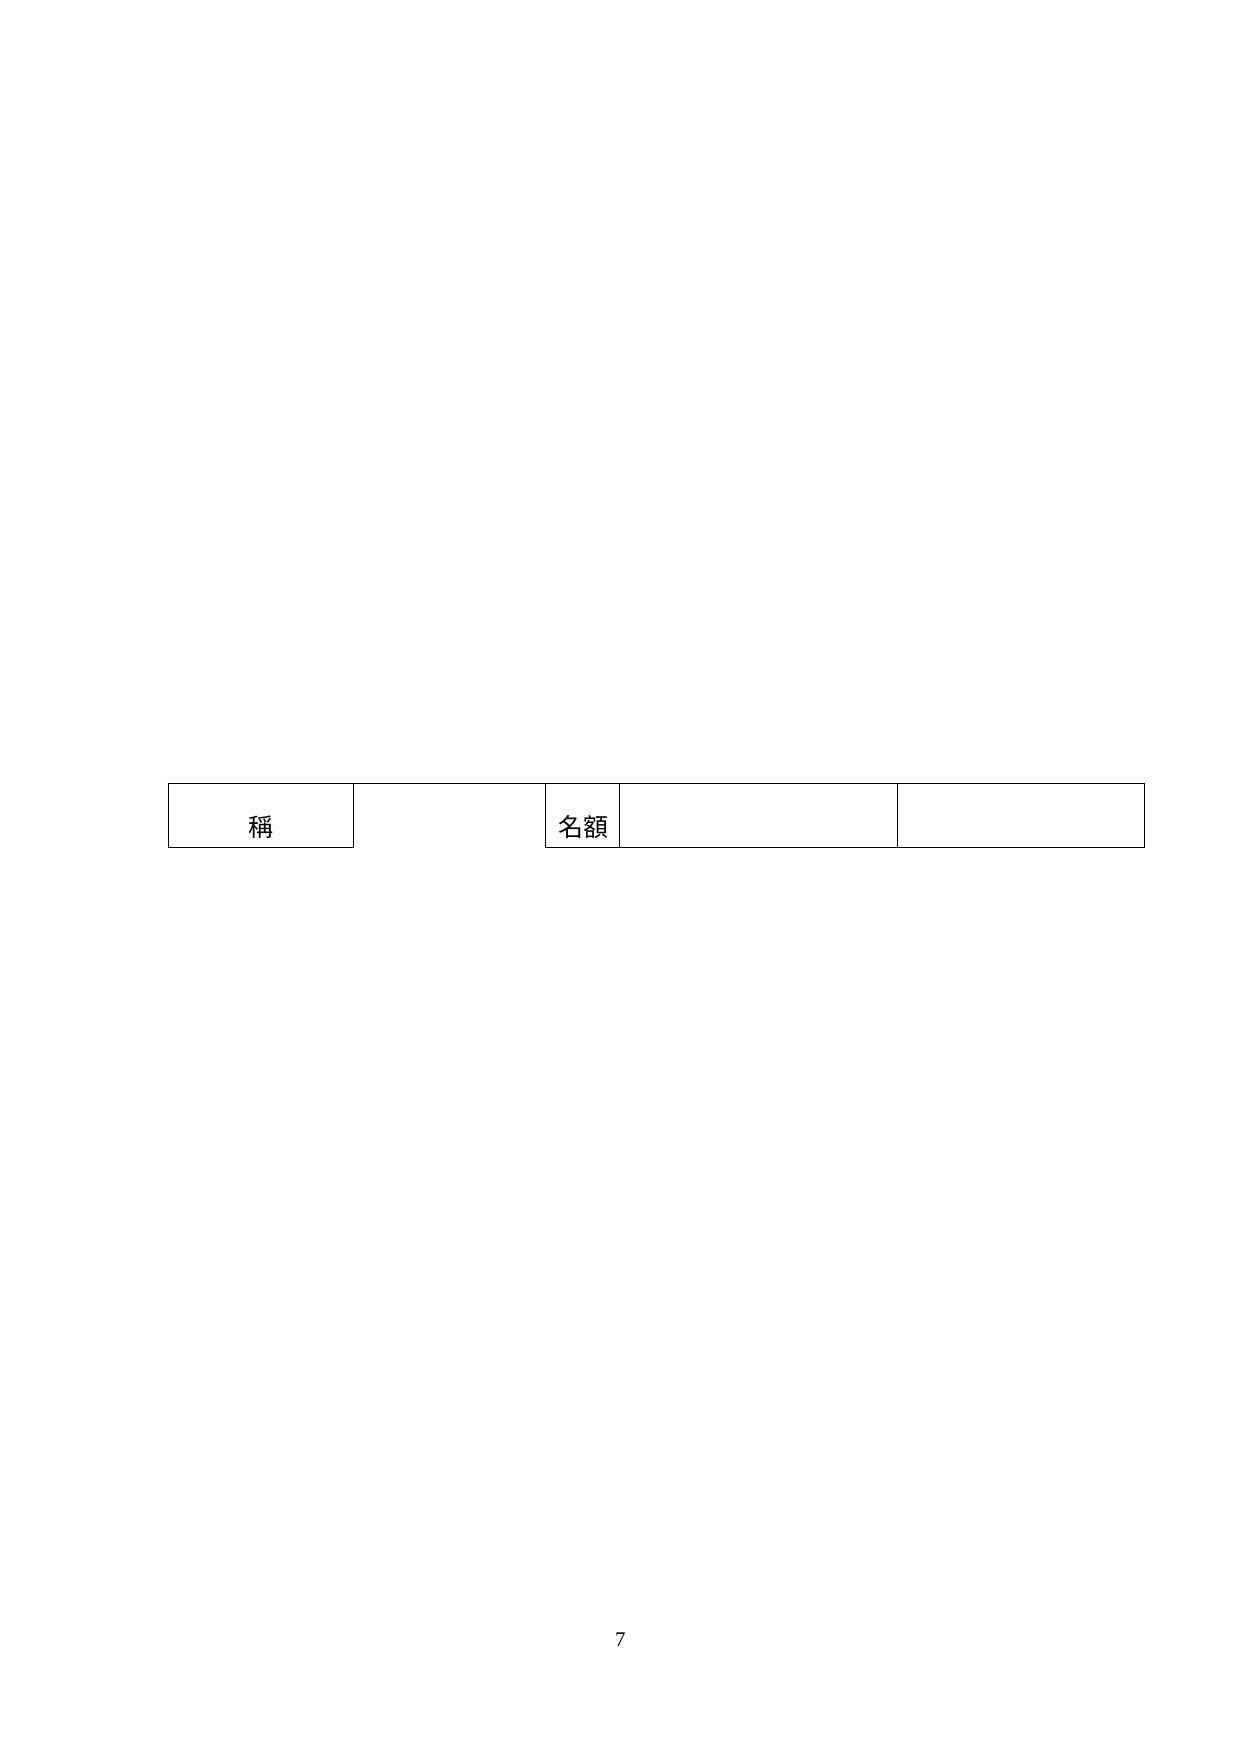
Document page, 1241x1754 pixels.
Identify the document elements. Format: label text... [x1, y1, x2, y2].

table_header [898, 784, 1144, 847]
table_header [620, 784, 897, 847]
table_header 名額 [546, 784, 619, 847]
table_header 稱 [169, 784, 353, 847]
table_header [354, 784, 545, 847]
